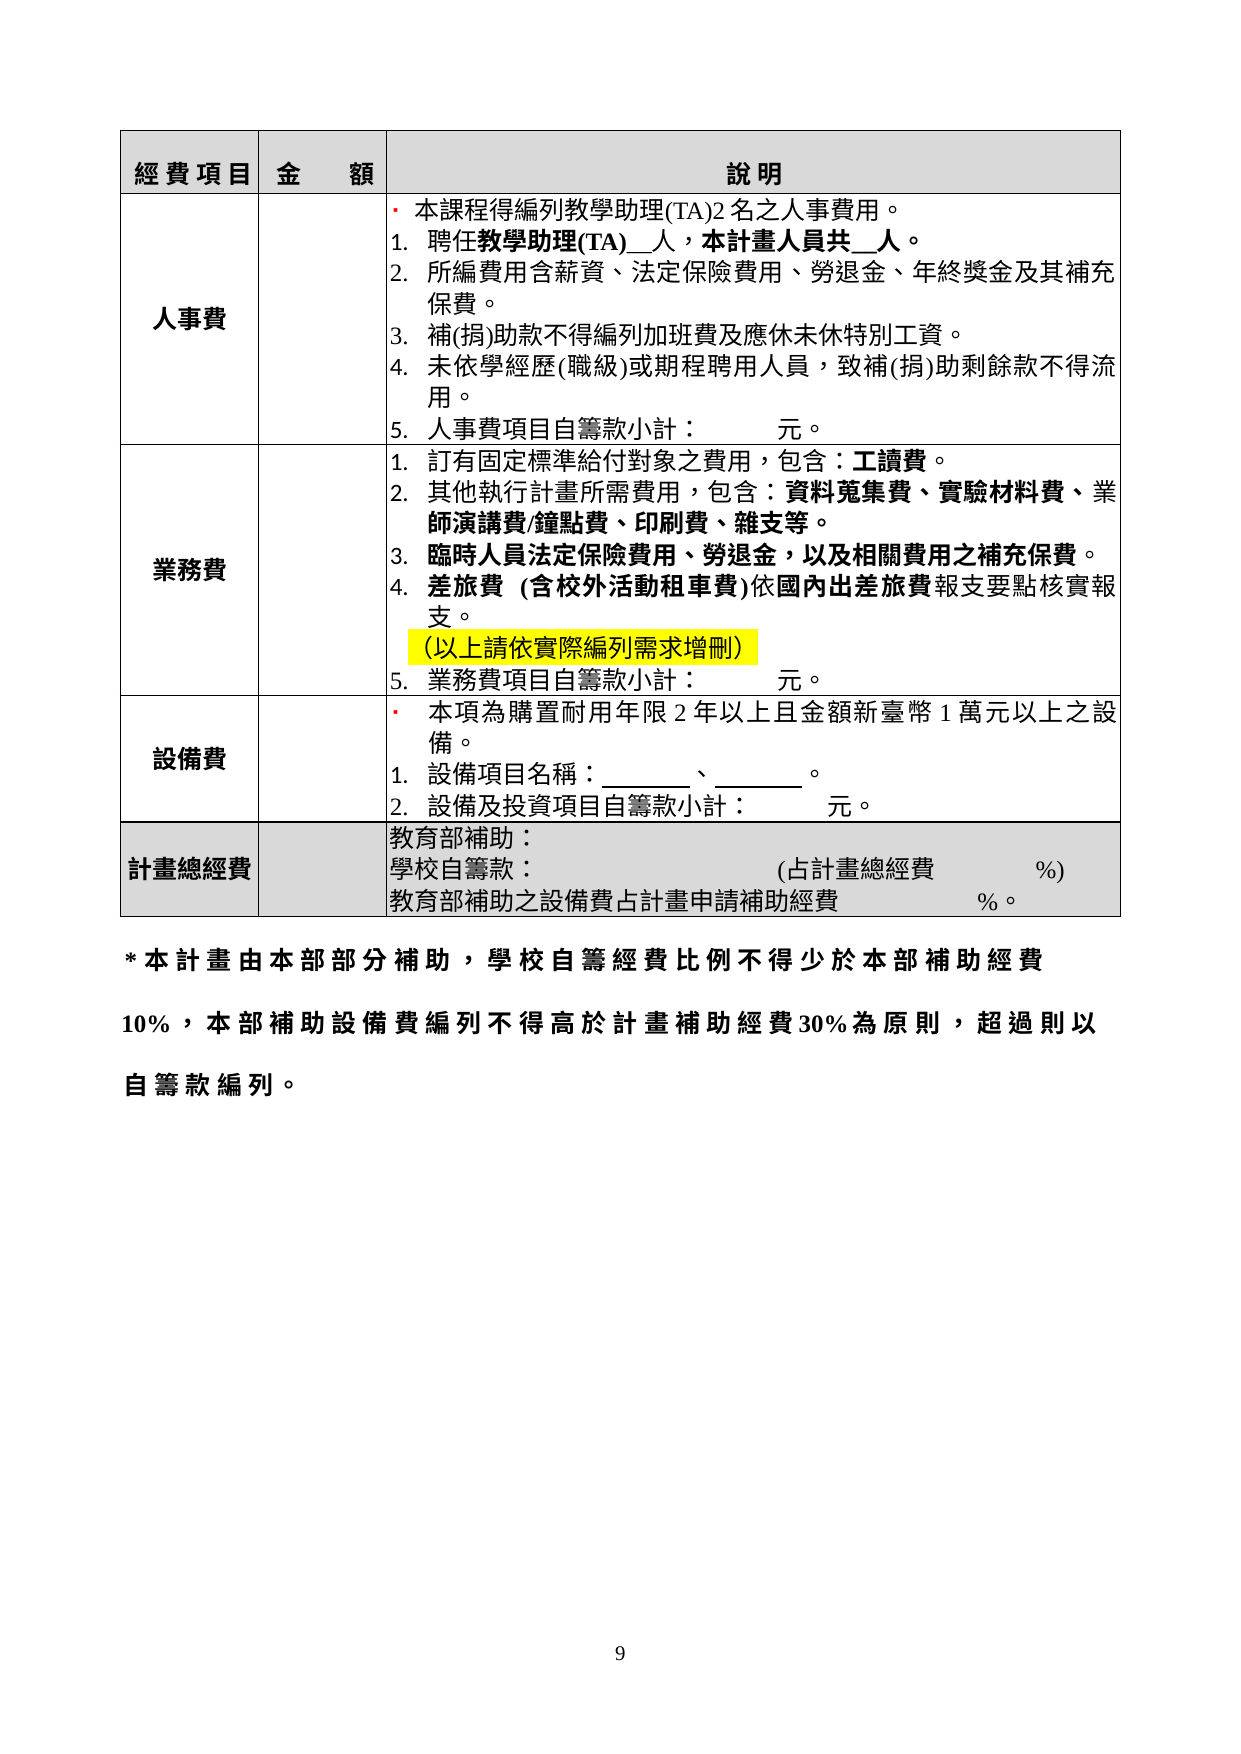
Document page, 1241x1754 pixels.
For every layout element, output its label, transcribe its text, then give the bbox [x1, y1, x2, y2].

table_header 說明 [387, 131, 1120, 193]
table_cell 本項為購置耐用年限2年以上且金額新臺幣1萬元以上之設備。 設備項目名稱： 、 。 設備及投資項目自籌款小計： 元。 [387, 696, 1120, 821]
table_cell [259, 823, 386, 916]
table_cell 訂有固定標準給付對象之費用，包含：工讀費。 其他執行計畫所需費用，包含：資料蒐集費、實驗材料費、業師演講費/鐘點費、印刷費、雜支等。 臨時人員法定保險費用、勞退金，以及相關費用之補充保費。 差旅費 (含校外活動租車費)依國內出差旅費報支要點核實報支。 （以上請依實際編列需求增刪） 業務費項目自籌款小計： 元。 [387, 445, 1120, 695]
table_cell 設備費 [121, 696, 258, 821]
table_cell [259, 445, 386, 695]
table_cell 人事費 [121, 194, 258, 444]
text *本計畫由本部部分補助，學校自籌經費比例不得少於本部補助經費10%，本部補助設備費編列不得高於計畫補助經費30%為原則，超過則以自籌款編列。 [120, 917, 1120, 1105]
table_header 經費項目 [121, 131, 258, 193]
table_header 金 額 [259, 131, 386, 193]
table_cell 計畫總經費 [121, 823, 258, 916]
table_cell 本課程得編列教學助理(TA)2名之人事費用。 聘任教學助理(TA)__人，本計畫人員共__人。 所編費用含薪資、法定保險費用、勞退金、年終獎金及其補充保費。 補(捐)助款不得編列加班費及應休未休特別工資。 未依學經歷(職級)或期程聘用人員，致補(捐)助剩餘款不得流用。 人事費項目自籌款小計： 元。 [387, 194, 1120, 444]
table_cell [259, 696, 386, 821]
table_cell 業務費 [121, 445, 258, 695]
table_cell 教育部補助： 學校自籌款： (占計畫總經費 %) 教育部補助之設備費占計畫申請補助經費 %。 [387, 823, 1120, 916]
table_cell [259, 194, 386, 444]
